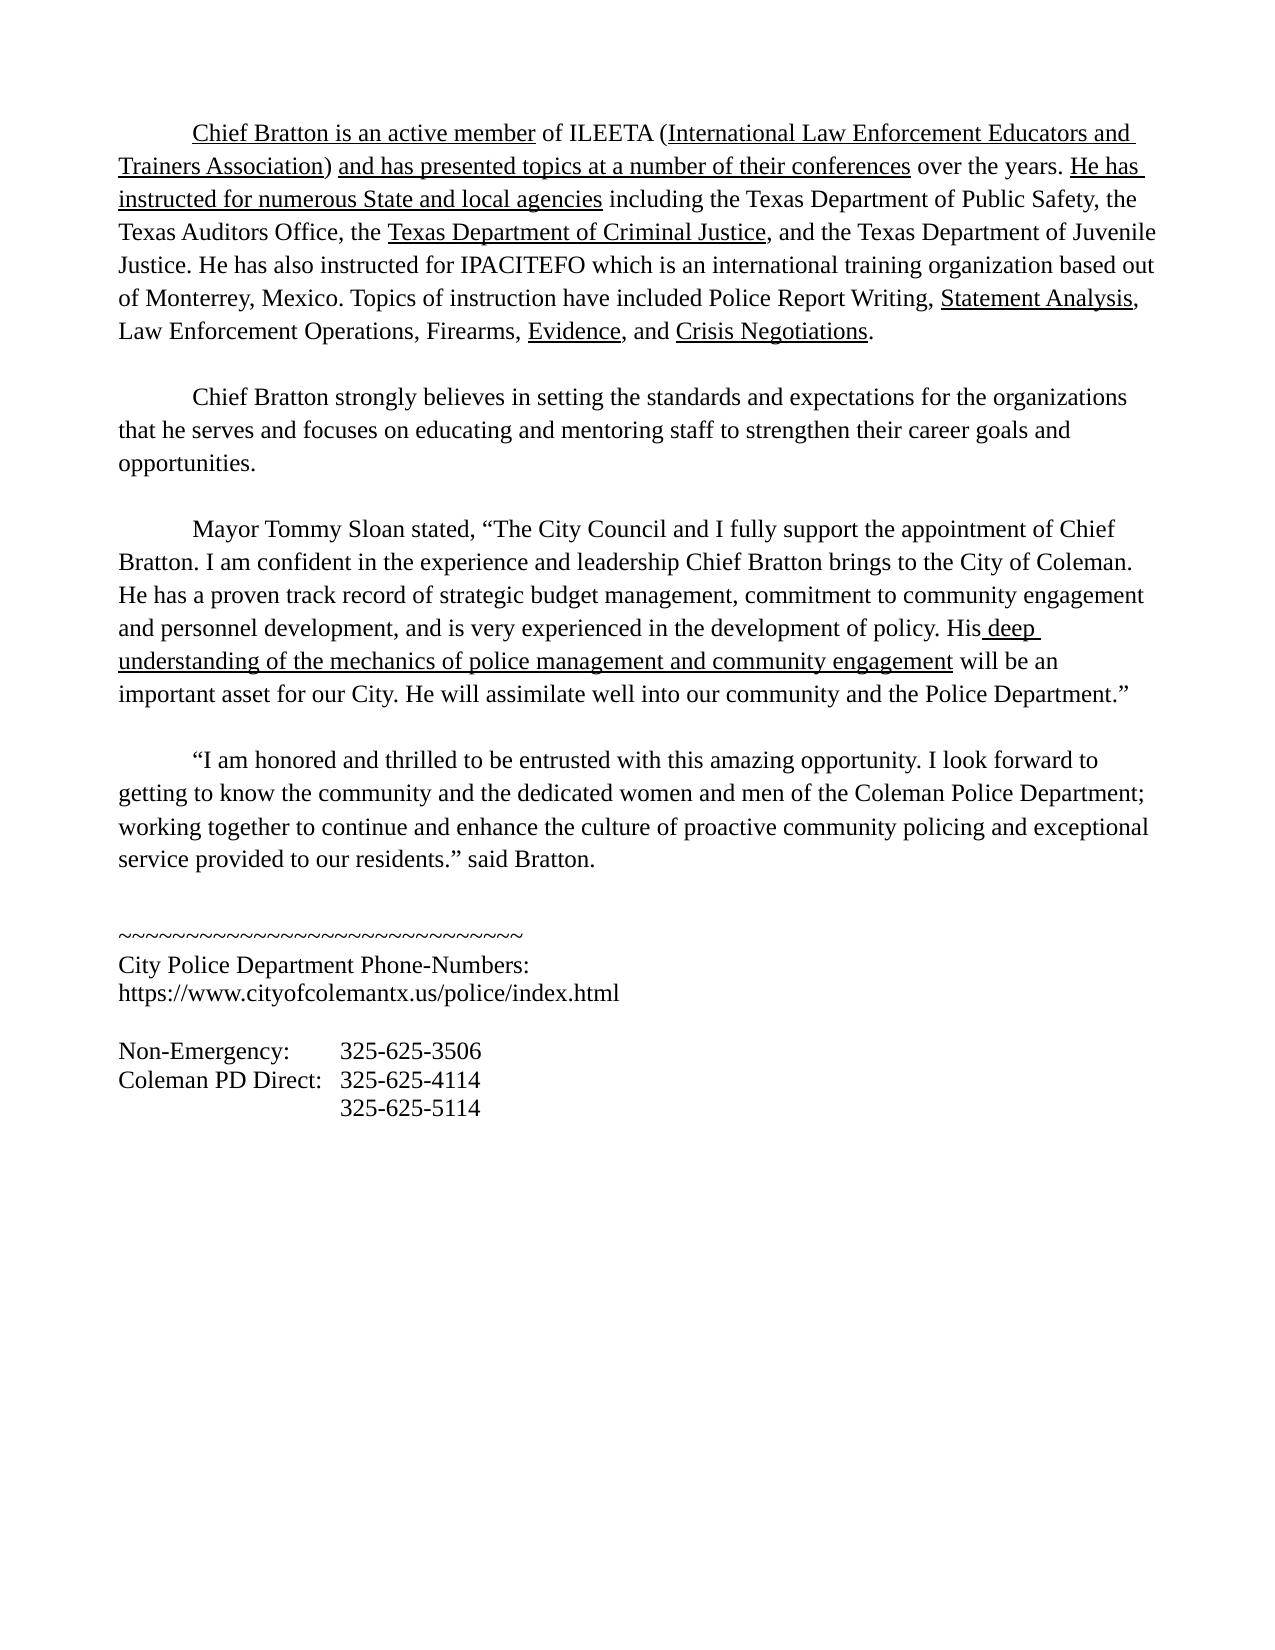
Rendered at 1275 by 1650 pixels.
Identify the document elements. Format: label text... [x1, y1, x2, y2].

text ~~~~~~~~~~~~~~~~~~~~~~~~~~~~~~ [118, 921, 1157, 950]
text Coleman PD Direct: 325-625-4114 325-625-5114 [118, 1065, 1157, 1122]
text Chief Bratton is an active member of ILEETA (International Law Enforcement Educators and Trainers Association) and has presented topics at a number of their conferences over the years. He has instructed for numerous State and local agencies including the Texas Department of Public Safety, the Texas Auditors Office, the Texas Department of Criminal Justice, and the Texas Department of Juvenile Justice. He has also instructed for IPACITEFO which is an international training organization based out of Monterrey, Mexico. Topics of instruction have included Police Report Writing, Statement Analysis, Law Enforcement Operations, Firearms, Evidence, and Crisis Negotiations. Chief Bratton strongly believes in setting the standards and expectations for the organizations that he serves and focuses on educating and mentoring staff to strengthen their career goals and opportunities. Mayor Tommy Sloan stated, “The City Council and I fully support the appointment of Chief Bratton. I am confident in the experience and leadership Chief Bratton brings to the City of Coleman. He has a proven track record of strategic budget management, commitment to community engagement and personnel development, and is very experienced in the development of policy. His deep understanding of the mechanics of police management and community engagement will be an important asset for our City. He will assimilate well into our community and the Police Department.” “I am honored and thrilled to be entrusted with this amazing opportunity. I look forward to getting to know the community and the dedicated women and men of the Coleman Police Department; working together to continue and enhance the culture of proactive community policing and exceptional service provided to our residents.” said Bratton. [118, 118, 1157, 873]
text City Police Department Phone-Numbers: https://www.cityofcolemantx.us/police/index.html Non-Emergency: 325-625-3506 [118, 950, 1157, 1065]
